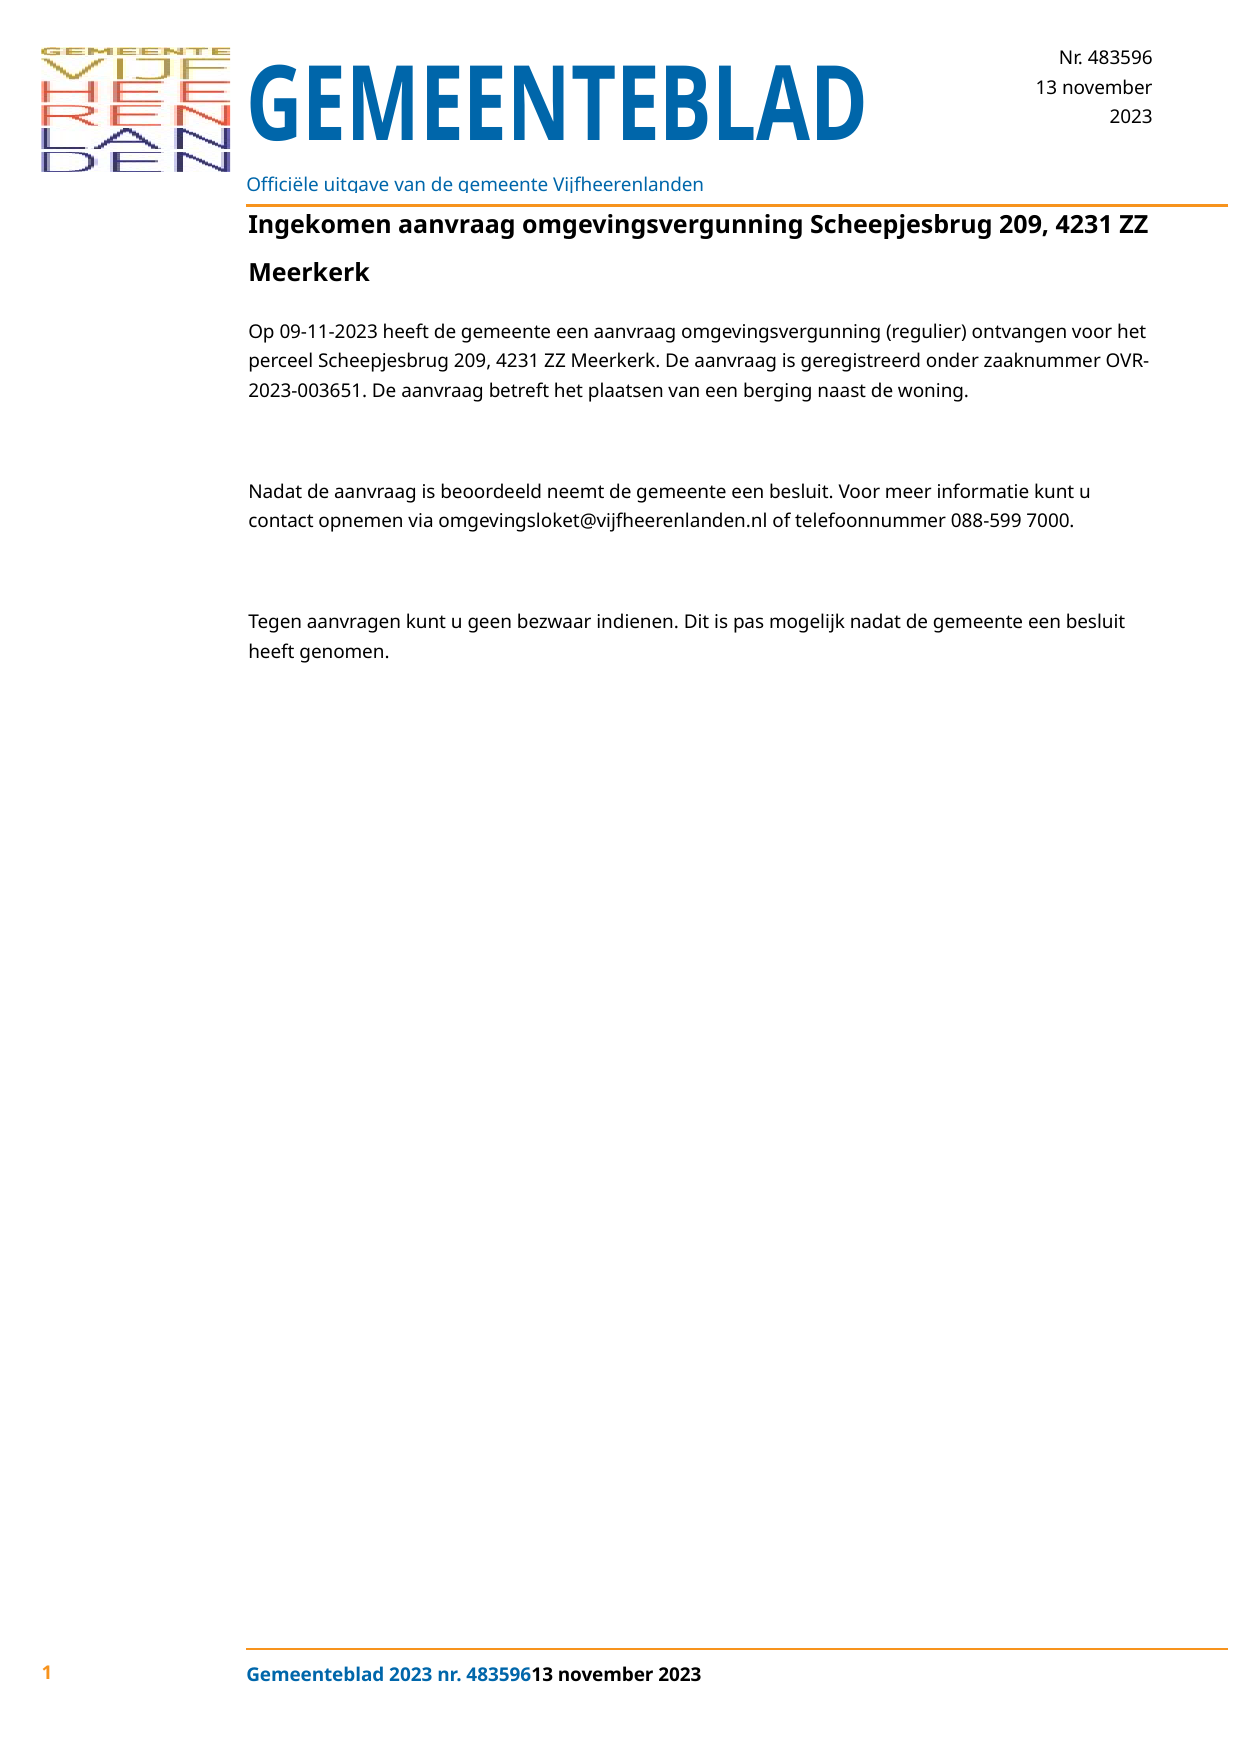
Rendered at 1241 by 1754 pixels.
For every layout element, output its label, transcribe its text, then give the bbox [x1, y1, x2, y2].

picture [41, 47, 231, 172]
text Ingekomen aanvraag omgevingsvergunning Scheepjesbrug 209, 4231 ZZ Meerkerk [248, 207, 1152, 288]
text Op 09-11-2023 heeft de gemeente een aanvraag omgevingsvergunning (regulier) ontvangen voor het perceel Scheepjesbrug 209, 4231 ZZ Meerkerk. De aanvraag is geregistreerd onder zaaknummer OVR-2023-003651. De aanvraag betreft het plaatsen van een berging naast de woning. [248, 318, 1152, 403]
text Nadat de aanvraag is beoordeeld neemt de gemeente een besluit. Voor meer informatie kunt u contact opnemen via omgevingsloket@vijfheerenlanden.nl of telefoonnummer 088-599 7000. [248, 478, 1152, 533]
text Tegen aanvragen kunt u geen bezwaar indienen. Dit is pas mogelijk nadat de gemeente een besluit heeft genomen. [248, 608, 1152, 664]
